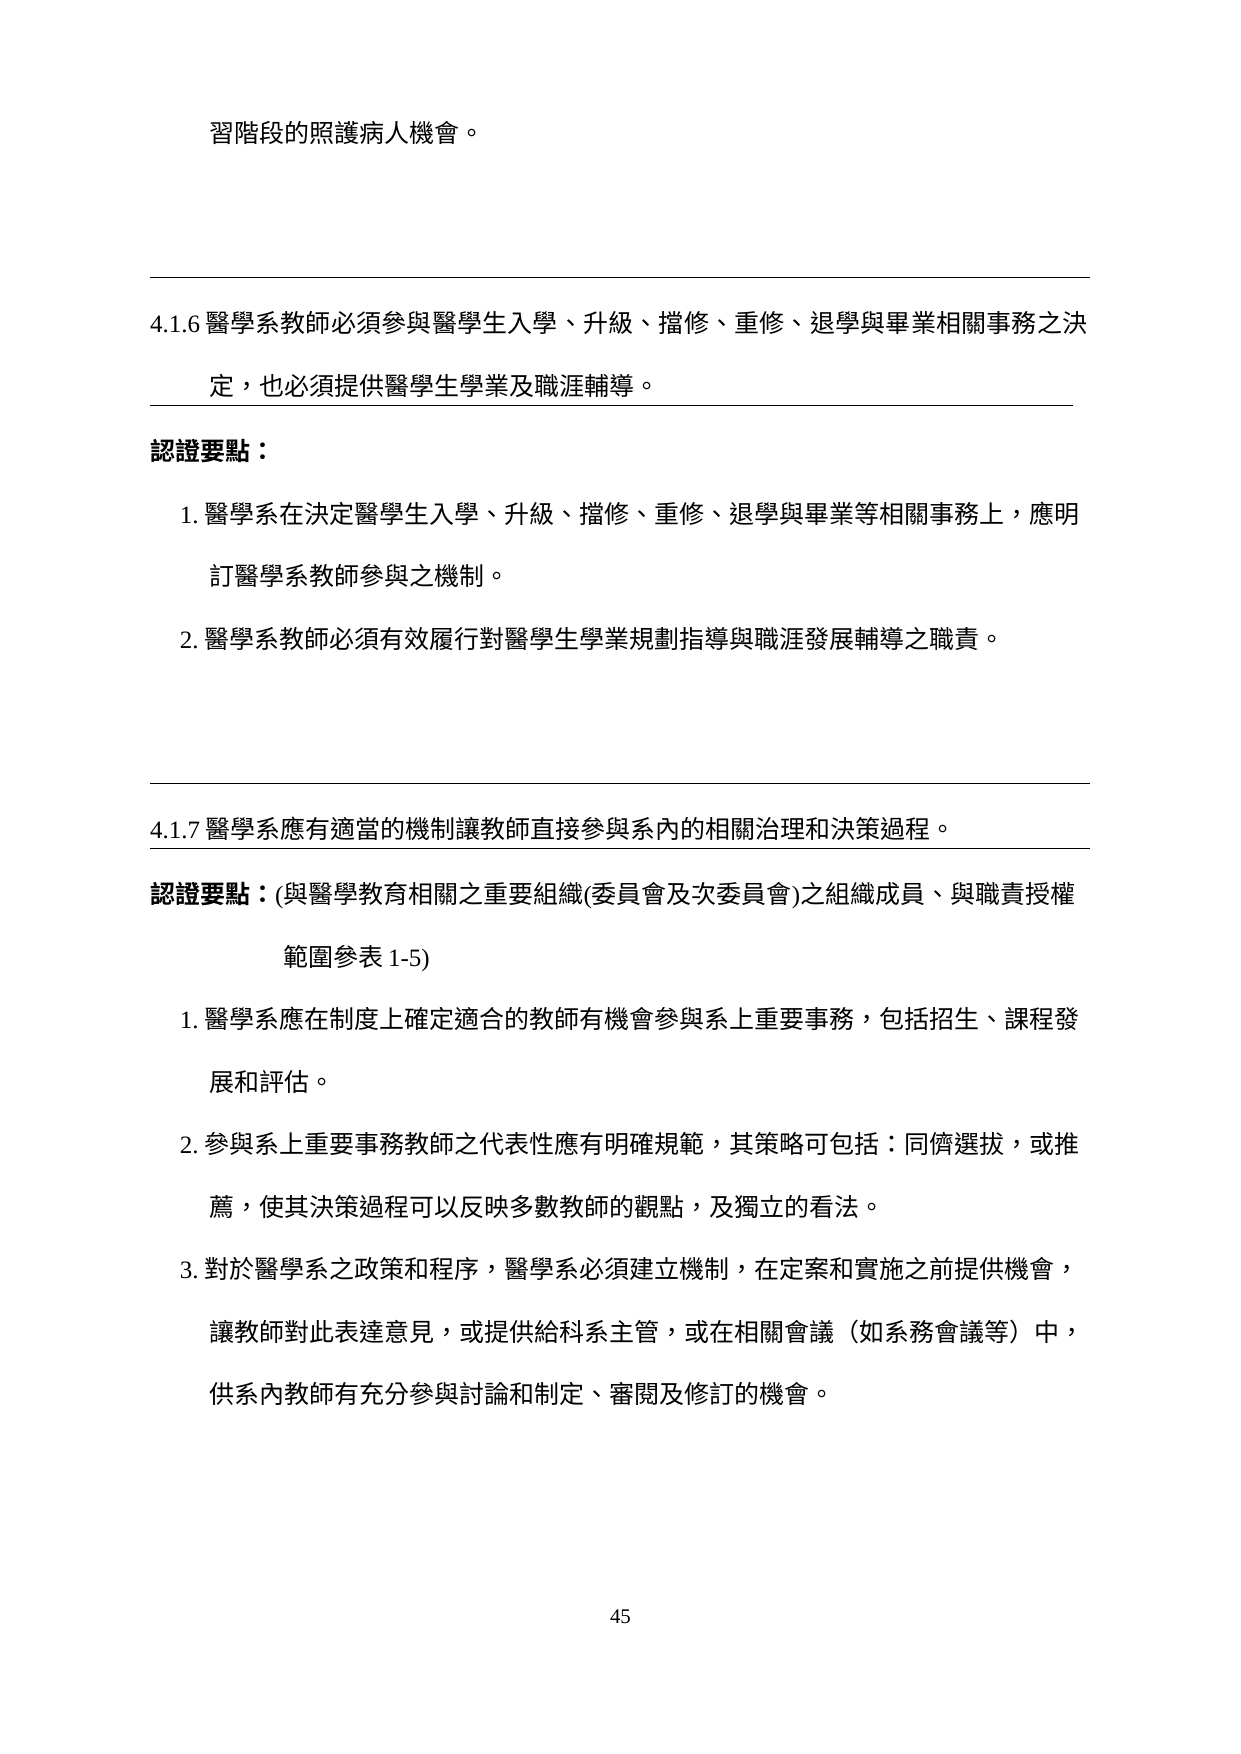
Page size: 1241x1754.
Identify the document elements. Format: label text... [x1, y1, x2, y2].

text 認證要點：(與醫學教育相關之重要組織(委員會及次委員會)之組織成員、與職責授權範圍參表1-5) [150, 849, 1090, 976]
list 對於醫學系之政策和程序，醫學系必須建立機制，在定案和實施之前提供機會，讓教師對此表達意見，或提供給科系主管，或在相關會議（如系務會議等）中，供系內教師有充分參與討論和制定、審閱及修訂的機會。 [179, 1226, 1090, 1414]
text 4.1.6醫學系教師必須參與醫學生入學、升級、擋修、重修、退學與畢業相關事務之決定，也必須提供醫學生學業及職涯輔導。 [150, 278, 1090, 405]
text 認證要點： [150, 406, 1073, 471]
list 醫學系教師必須有效履行對醫學生學業規劃指導與職涯發展輔導之職責。 [179, 596, 1073, 658]
list 參與系上重要事務教師之代表性應有明確規範，其策略可包括：同儕選拔，或推薦，使其決策過程可以反映多數教師的觀點，及獨立的看法。 [179, 1101, 1090, 1226]
list 醫學系應在制度上確定適合的教師有機會參與系上重要事務，包括招生、課程發展和評估。 [179, 976, 1090, 1101]
list 醫學系在決定醫學生入學、升級、擋修、重修、退學與畢業等相關事務上，應明訂醫學系教師參與之機制。 [179, 471, 1090, 596]
text 4.1.7醫學系應有適當的機制讓教師直接參與系內的相關治理和決策過程。 [150, 784, 1090, 848]
list 習階段的照護病人機會。 [179, 89, 1090, 152]
